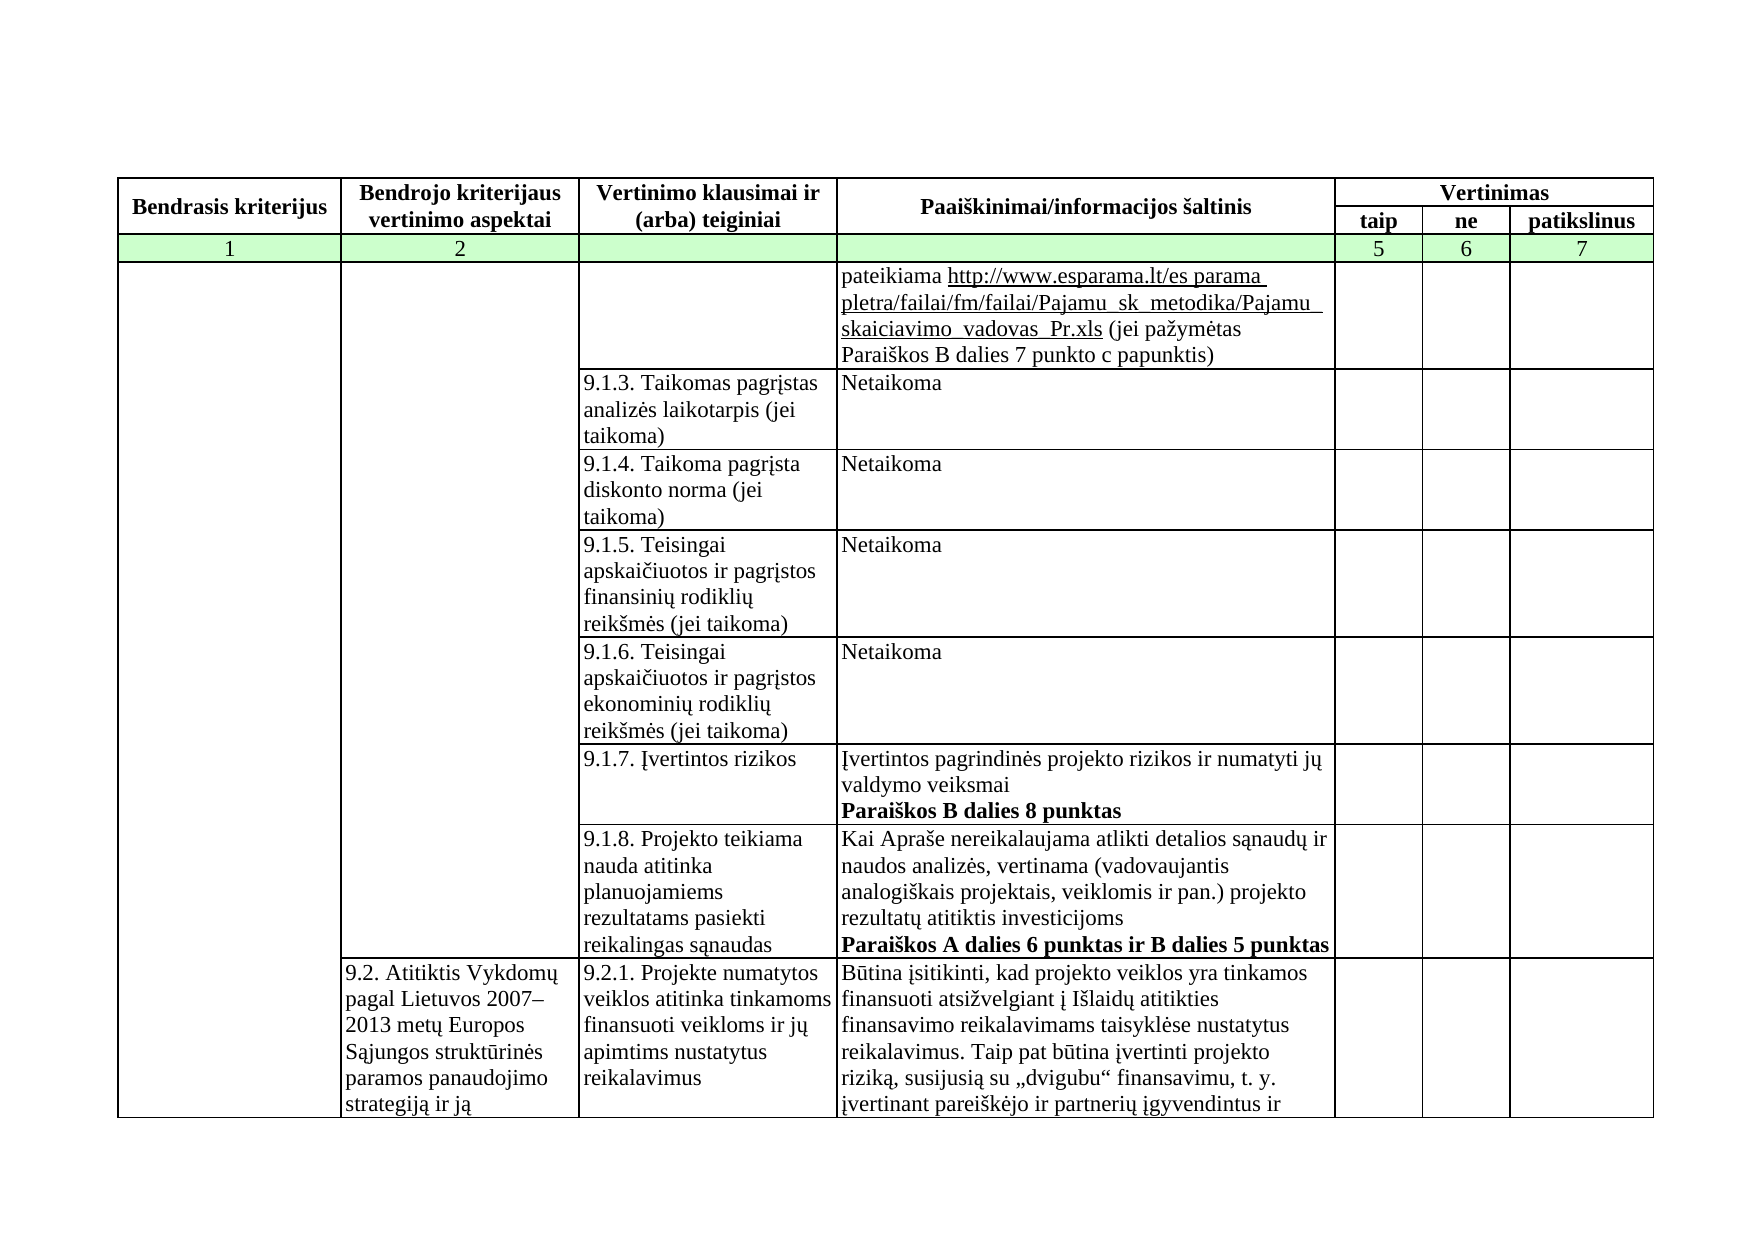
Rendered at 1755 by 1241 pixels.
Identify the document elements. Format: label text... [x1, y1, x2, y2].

table_cell Netaikoma [838, 531, 1334, 636]
table_cell [1336, 745, 1422, 824]
table_cell [1511, 959, 1653, 1117]
table_cell pateikiama http://www.esparama.lt/es parama pletra/failai/fm/failai/Pajamu_sk_metodika/Pajamu_skaiciavimo_vadovas_Pr.xls (jei pažymėtas Paraiškos B dalies 7 punkto c papunktis) [838, 263, 1334, 368]
table_cell [342, 263, 578, 957]
table_cell 2 [342, 235, 578, 261]
table_cell patikslinus [1511, 207, 1653, 233]
table_cell 1 [119, 235, 340, 261]
table_cell Įvertintos pagrindinės projekto rizikos ir numatyti jų valdymo veiksmai Paraiškos B dalies 8 punktas [838, 745, 1334, 824]
table_cell Kai Apraše nereikalaujama atlikti detalios sąnaudų ir naudos analizės, vertinama (vadovaujantis analogiškais projektais, veiklomis ir pan.) projekto rezultatų atitiktis investicijoms Paraiškos A dalies 6 punktas ir B dalies 5 punktas [838, 825, 1334, 957]
table_cell [1423, 370, 1509, 448]
table_cell 9.2. Atitiktis Vykdomų pagal Lietuvos 2007–2013 metų Europos Sąjungos struktūrinės paramos panaudojimo strategiją ir ją [342, 959, 578, 1117]
table_cell [1336, 825, 1422, 957]
table_header Vertinimo klausimai ir (arba) teiginiai [580, 179, 836, 233]
table_cell [1336, 638, 1422, 743]
table_cell [1511, 638, 1653, 743]
table_cell [119, 263, 340, 1117]
table_cell taip [1336, 207, 1422, 233]
table_cell ne [1423, 207, 1509, 233]
table_cell [1423, 959, 1509, 1117]
table_cell [1336, 370, 1422, 448]
table_cell 9.1.6. Teisingai apskaičiuotos ir pagrįstos ekonominių rodiklių reikšmės (jei taikoma) [580, 638, 836, 743]
table_cell [1511, 370, 1653, 448]
table_cell 9.1.5. Teisingai apskaičiuotos ir pagrįstos finansinių rodiklių reikšmės (jei taikoma) [580, 531, 836, 636]
table_header Bendrasis kriterijus [119, 179, 340, 233]
table_cell 9.2.1. Projekte numatytos veiklos atitinka tinkamoms finansuoti veikloms ir jų apimtims nustatytus reikalavimus [580, 959, 836, 1117]
table_cell 7 [1511, 235, 1653, 261]
table_cell [1336, 450, 1422, 529]
table_cell 6 [1423, 235, 1509, 261]
table_cell Būtina įsitikinti, kad projekto veiklos yra tinkamos finansuoti atsižvelgiant į Išlaidų atitikties finansavimo reikalavimams taisyklėse nustatytus reikalavimus. Taip pat būtina įvertinti projekto riziką, susijusią su „dvigubu“ finansavimu, t. y. įvertinant pareiškėjo ir partnerių įgyvendintus ir [838, 959, 1334, 1117]
table_cell [1511, 263, 1653, 368]
table_cell 9.1.7. Įvertintos rizikos [580, 745, 836, 824]
table_header Paaiškinimai/informacijos šaltinis [838, 179, 1334, 233]
table_cell [580, 235, 836, 261]
table_cell [1336, 263, 1422, 368]
table_cell [1511, 531, 1653, 636]
table_cell 5 [1336, 235, 1422, 261]
table_cell 9.1.4. Taikoma pagrįsta diskonto norma (jei taikoma) [580, 450, 836, 529]
table_header Bendrojo kriterijaus vertinimo aspektai [342, 179, 578, 233]
table_cell [1423, 638, 1509, 743]
table_cell 9.1.8. Projekto teikiama nauda atitinka planuojamiems rezultatams pasiekti reikalingas sąnaudas [580, 825, 836, 957]
table_header Vertinimas [1336, 179, 1653, 205]
table_cell Netaikoma [838, 450, 1334, 529]
table_cell Netaikoma [838, 370, 1334, 448]
table_cell [1423, 825, 1509, 957]
table_cell [1511, 450, 1653, 529]
table_cell [1336, 959, 1422, 1117]
table_cell [1336, 531, 1422, 636]
table_cell [1511, 745, 1653, 824]
table_cell [1423, 745, 1509, 824]
table_cell Netaikoma [838, 638, 1334, 743]
table_cell 9.1.3. Taikomas pagrįstas analizės laikotarpis (jei taikoma) [580, 370, 836, 448]
table_cell [838, 235, 1334, 261]
table_cell [1511, 825, 1653, 957]
table_cell [1423, 450, 1509, 529]
table_cell [1423, 531, 1509, 636]
table_cell [580, 263, 836, 368]
table_cell [1423, 263, 1509, 368]
